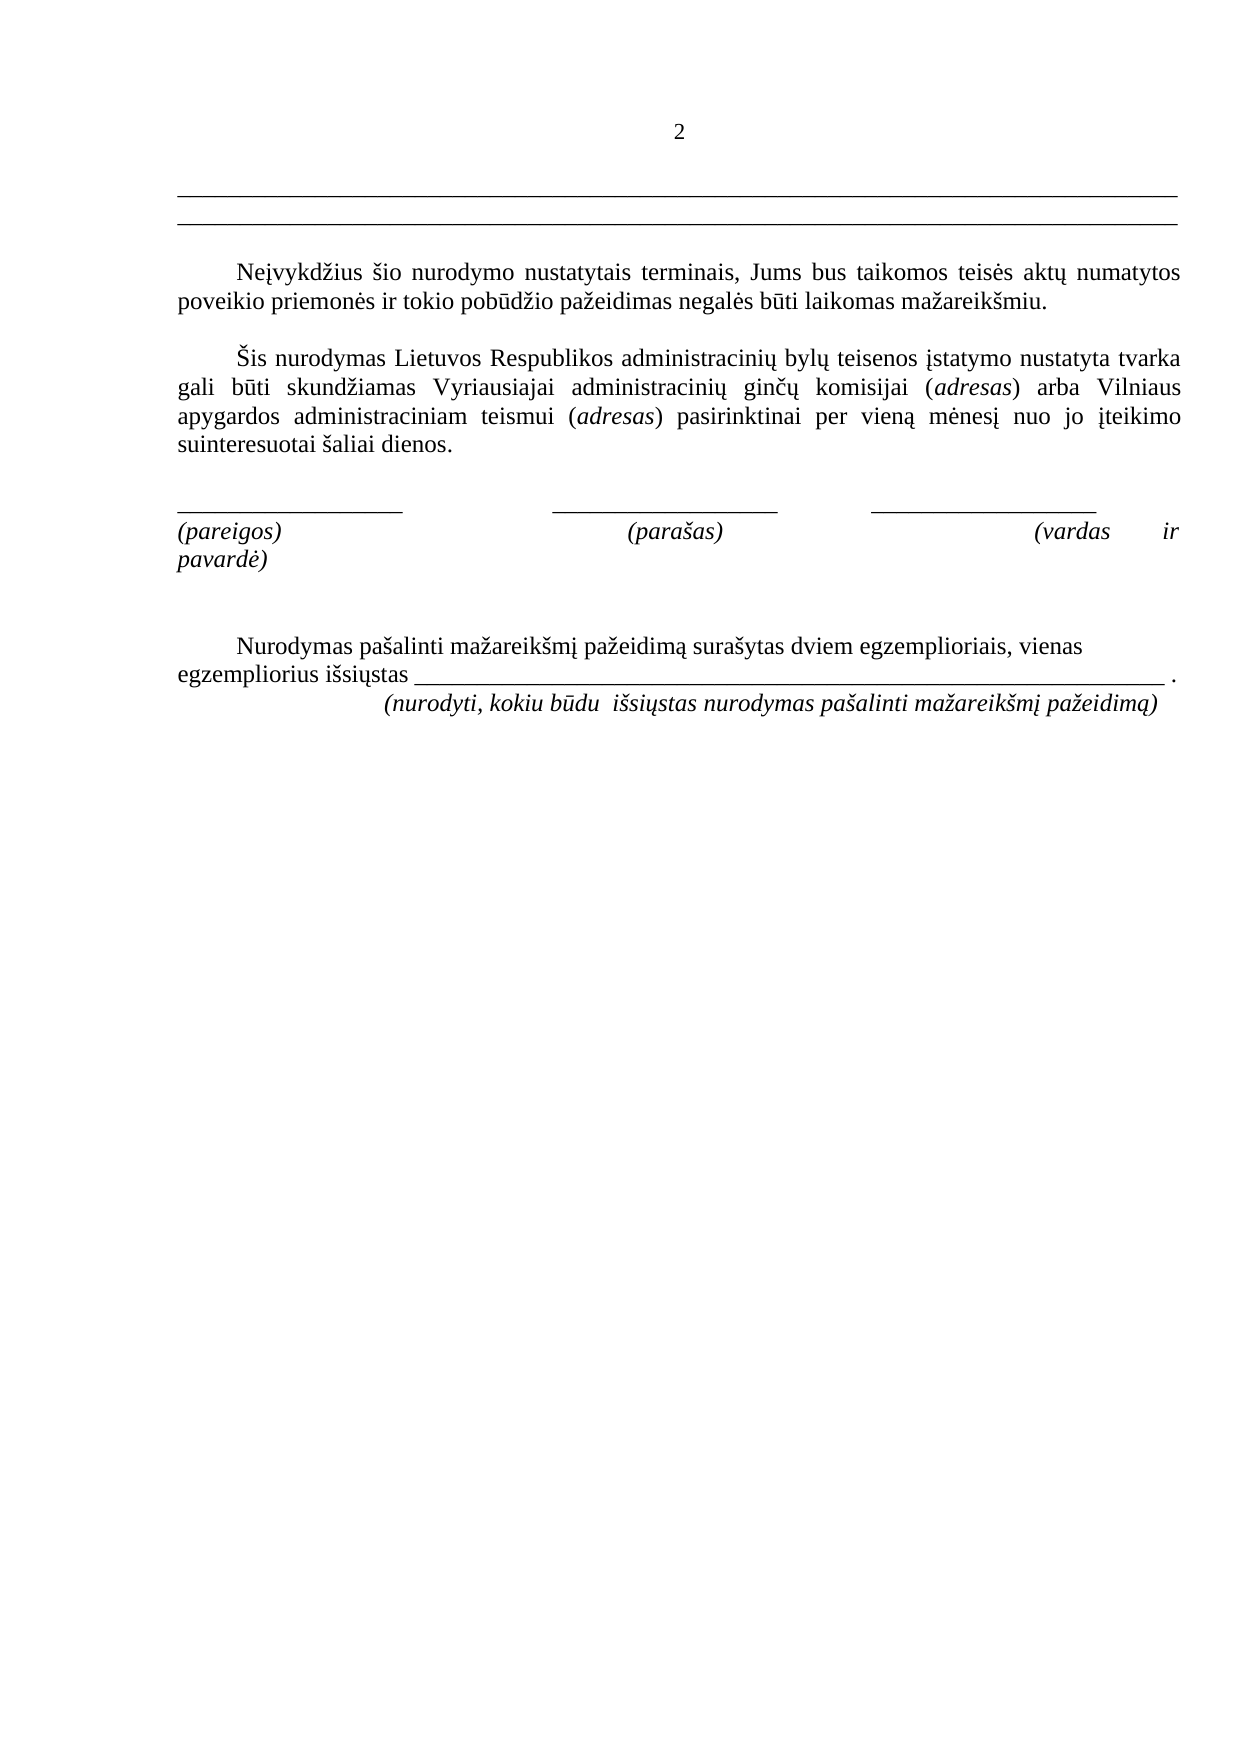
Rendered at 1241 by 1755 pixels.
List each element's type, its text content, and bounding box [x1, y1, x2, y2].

text (pareigos) (parašas) (vardas ir pavardė) [177, 516, 1181, 573]
text (nurodyti, kokiu būdu išsiųstas nurodymas pašalinti mažareikšmį pažeidimą) [327, 688, 1181, 717]
text Šis nurodymas Lietuvos Respublikos administracinių bylų teisenos įstatymo nustatyta tvarka gali būti skundžiamas Vyriausiajai administracinių ginčų komisijai (adresas) arba Vilniaus apygardos administraciniam teismui (adresas) pasirinktinai per vieną mėnesį nuo jo įteikimo suinteresuotai šaliai dienos. [177, 343, 1181, 458]
text Neįvykdžius šio nurodymo nustatytais terminais, Jums bus taikomos teisės aktų numatytos poveikio priemonės ir tokio pobūdžio pažeidimas negalės būti laikomas mažareikšmiu. [177, 257, 1181, 314]
text egzempliorius išsiųstas ____________________________________________________________ . [177, 659, 1181, 688]
text __________________ __________________ __________________ [177, 487, 1181, 516]
text Nurodymas pašalinti mažareikšmį pažeidimą surašytas dviem egzemplioriais, vienas [177, 631, 1181, 659]
text ________________________________________________________________________________ [177, 171, 1181, 199]
text ________________________________________________________________________________ [177, 199, 1181, 228]
